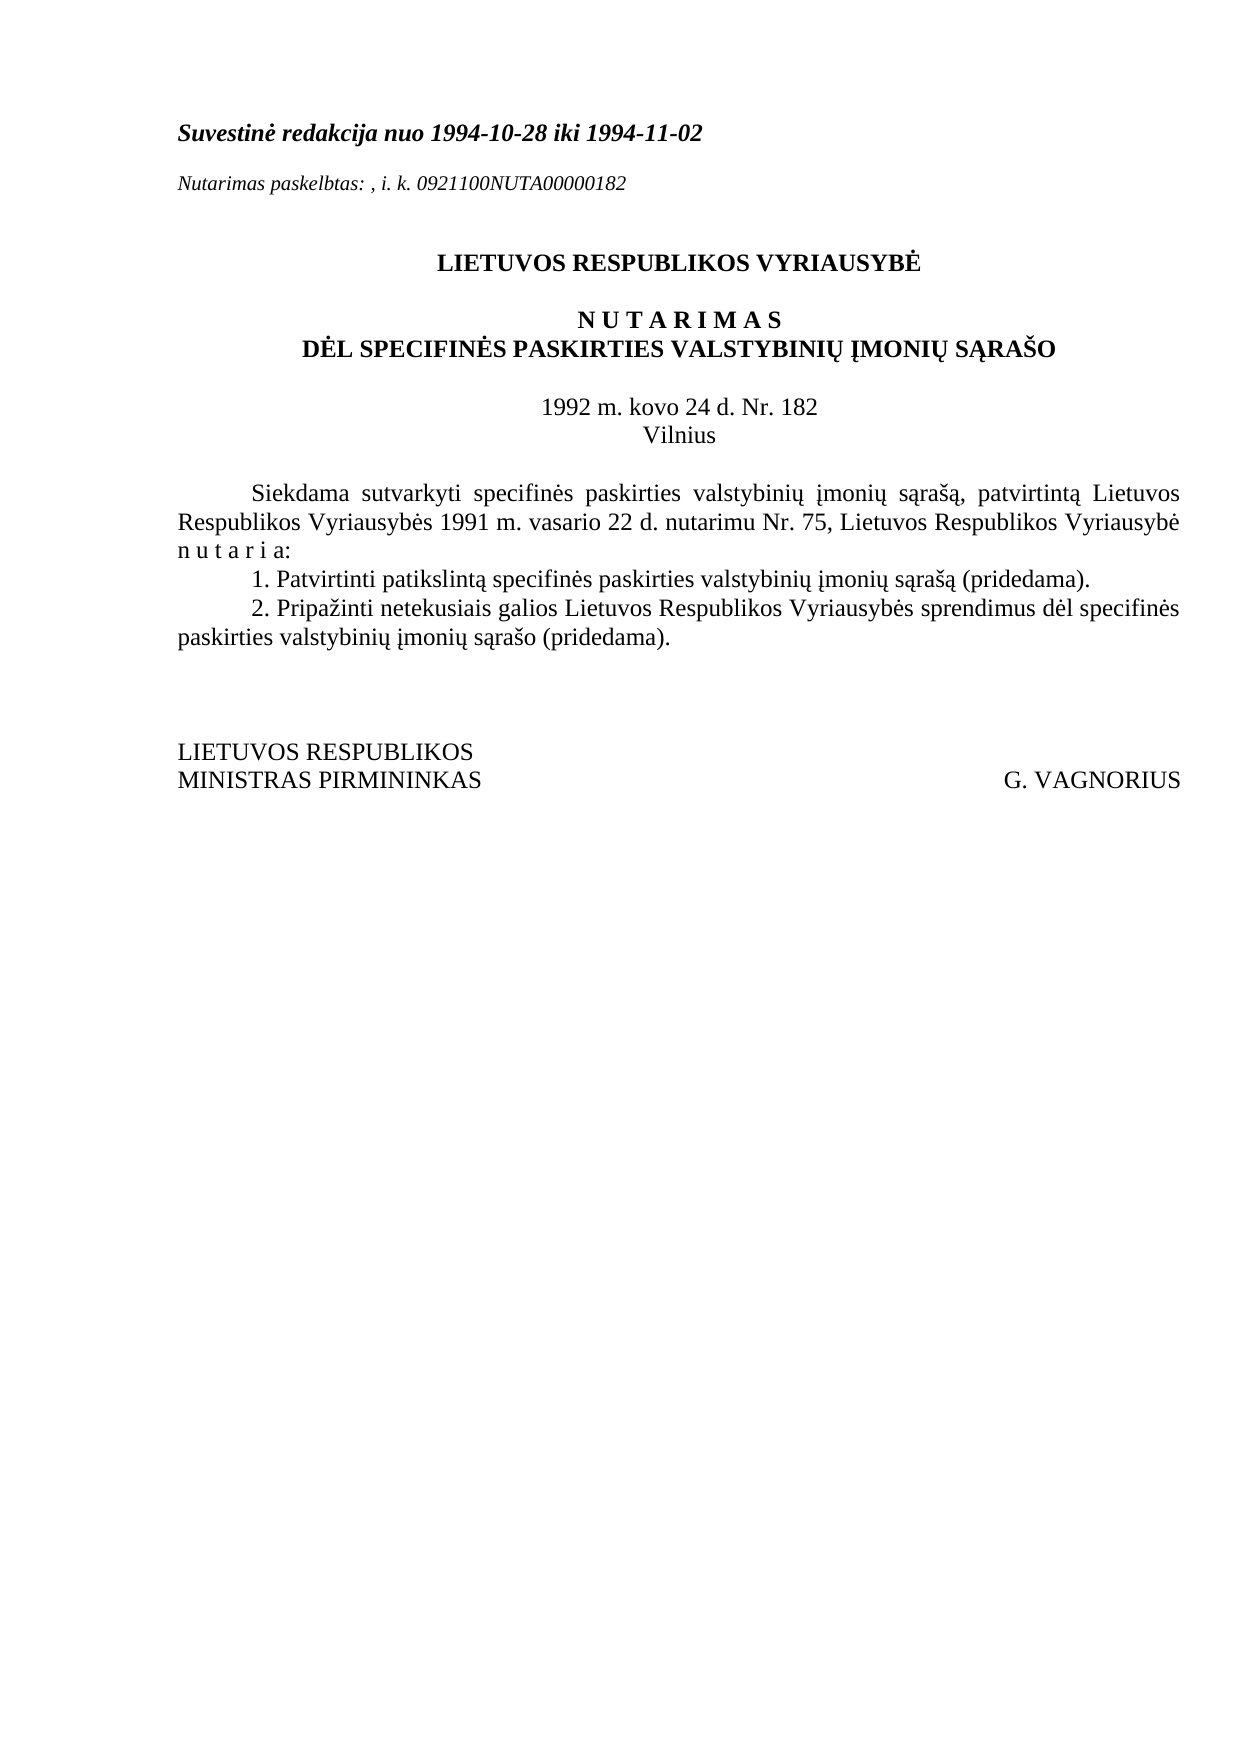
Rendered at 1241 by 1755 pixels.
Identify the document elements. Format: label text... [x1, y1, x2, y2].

text 2. Pripažinti netekusiais galios Lietuvos Respublikos Vyriausybės sprendimus dėl specifinės paskirties valstybinių įmonių sąrašo (pridedama). [177, 593, 1181, 650]
text MINISTRAS PIRMININKAS G. VAGNORIUS [177, 765, 1181, 794]
text Siekdama sutvarkyti specifinės paskirties valstybinių įmonių sąrašą, patvirtintą Lietuvos Respublikos Vyriausybės 1991 m. vasario 22 d. nutarimu Nr. 75, Lietuvos Respublikos Vyriausybė nutaria: [177, 478, 1181, 564]
text LIETUVOS RESPUBLIKOS [177, 737, 1181, 765]
text Nutarimas paskelbtas: , i. k. 0921100NUTA00000182 [177, 171, 1181, 195]
text N U T A R I M A S [177, 305, 1181, 334]
text 1992 m. kovo 24 d. Nr. 182 [177, 392, 1181, 420]
text LIETUVOS RESPUBLIKOS VYRIAUSYBĖ [177, 248, 1181, 277]
text Suvestinė redakcija nuo 1994-10-28 iki 1994-11-02 [177, 118, 1181, 147]
text Vilnius [177, 420, 1181, 449]
text DĖL SPECIFINĖS PASKIRTIES VALSTYBINIŲ ĮMONIŲ SĄRAŠO [177, 334, 1181, 363]
text 1. Patvirtinti patikslintą specifinės paskirties valstybinių įmonių sąrašą (pridedama). [177, 564, 1181, 593]
